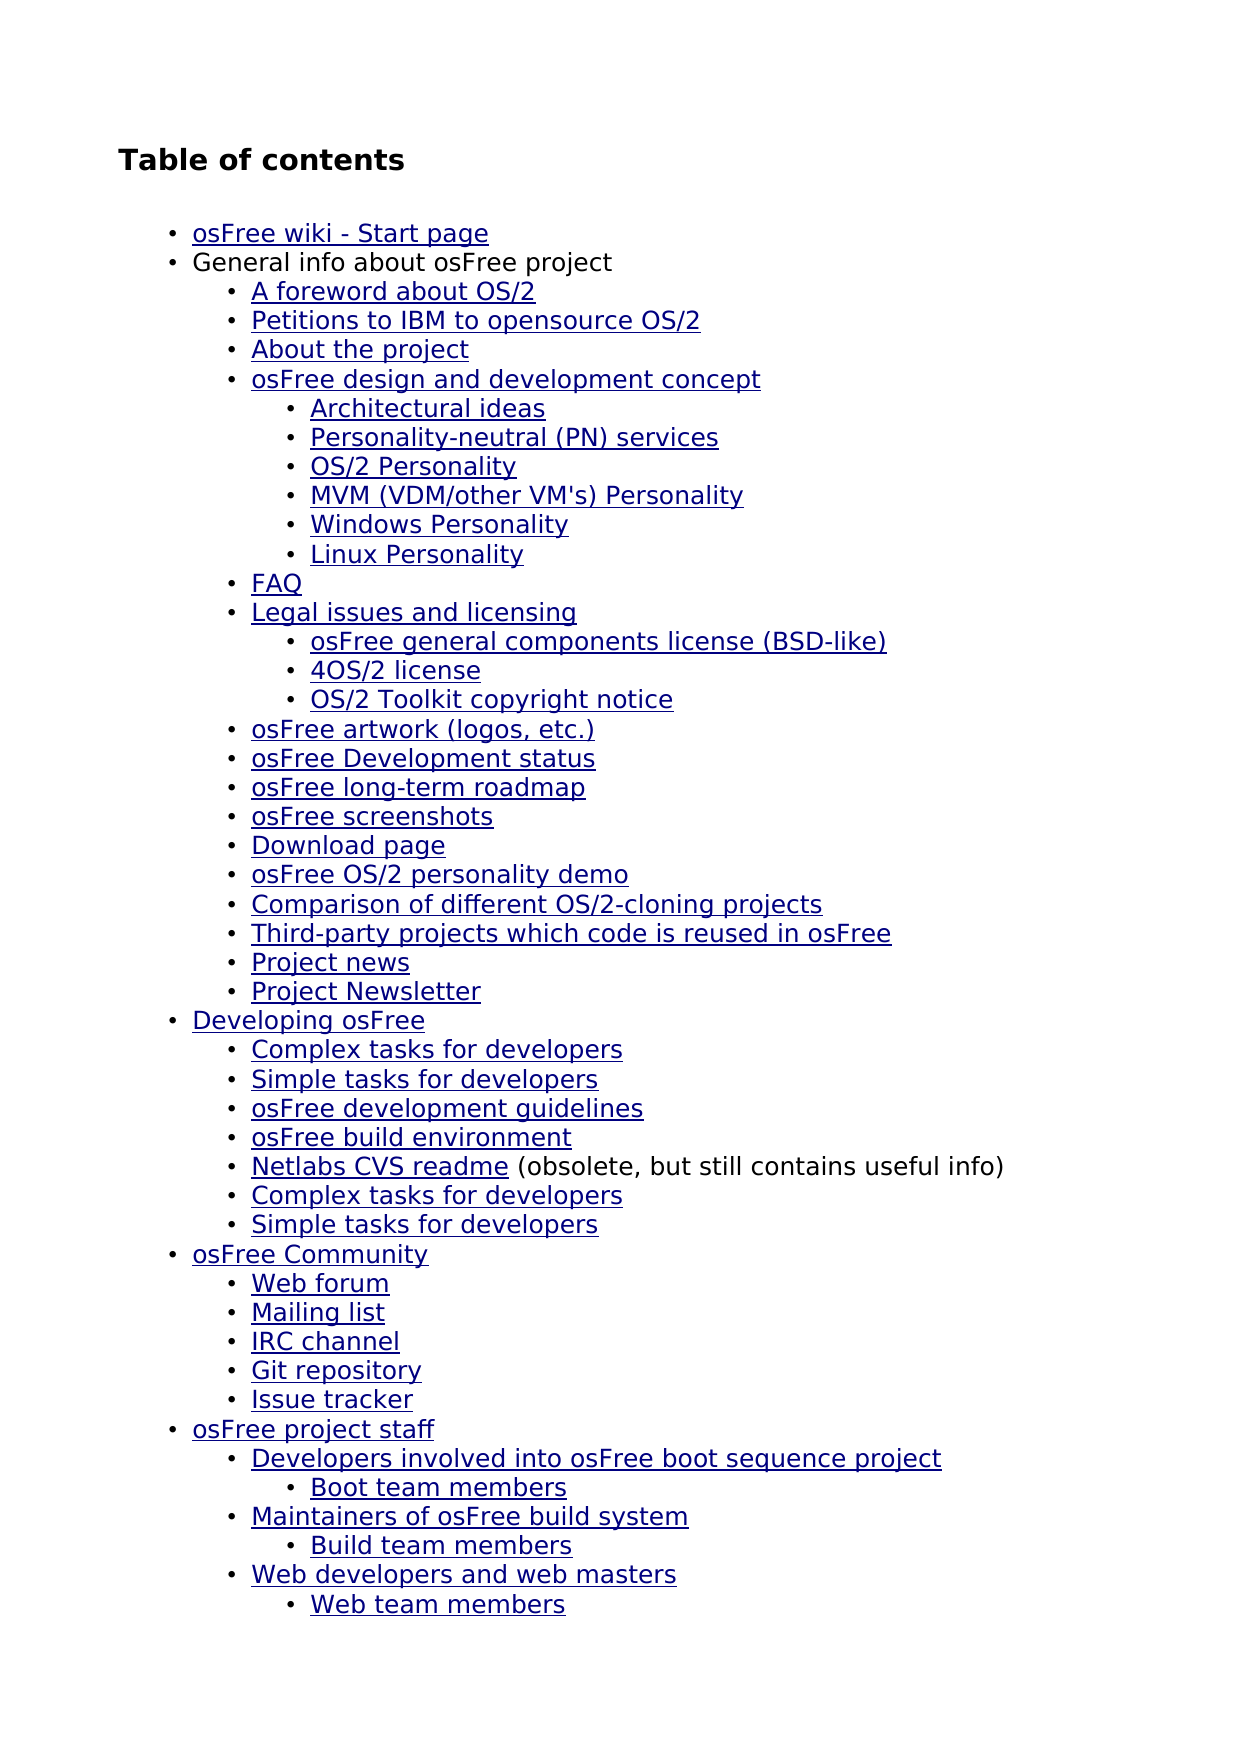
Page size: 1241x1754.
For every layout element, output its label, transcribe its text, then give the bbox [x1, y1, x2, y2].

list Simple tasks for developers [236, 1065, 1122, 1094]
list osFree design and development concept [236, 365, 1122, 394]
list Linux Personality [295, 540, 1122, 569]
list Developing osFree [177, 1007, 1122, 1036]
list Petitions to IBM to opensource OS/2 [236, 307, 1122, 336]
list osFree general components license (BSD-like) [295, 627, 1122, 657]
list Legal issues and licensing [236, 598, 1122, 627]
list osFree development guidelines [236, 1094, 1122, 1123]
list Build team members [295, 1532, 1122, 1561]
list Download page [236, 832, 1122, 861]
list Third-party projects which code is reused in osFree [236, 919, 1122, 948]
list About the project [236, 336, 1122, 365]
list osFree project staff [177, 1415, 1122, 1444]
list Developers involved into osFree boot sequence project [236, 1444, 1122, 1473]
list Maintainers of osFree build system [236, 1502, 1122, 1532]
list Simple tasks for developers [236, 1211, 1122, 1240]
list Project news [236, 948, 1122, 977]
list FAQ [236, 569, 1122, 598]
list Issue tracker [236, 1386, 1122, 1415]
list General info about osFree project [177, 248, 1122, 277]
list Personality-neutral (PN) services [295, 423, 1122, 452]
list osFree wiki - Start page [177, 219, 1122, 248]
list Project Newsletter [236, 977, 1122, 1007]
list osFree Development status [236, 744, 1122, 773]
list osFree artwork (logos, etc.) [236, 715, 1122, 744]
list Git repository [236, 1357, 1122, 1386]
list Complex tasks for developers [236, 1182, 1122, 1211]
list OS/2 Toolkit copyright notice [295, 686, 1122, 715]
list Web team members [295, 1590, 1122, 1619]
list MVM (VDM/other VM's) Personality [295, 482, 1122, 511]
list A foreword about OS/2 [236, 277, 1122, 307]
list Netlabs CVS readme (obsolete, but still contains useful info) [236, 1152, 1122, 1182]
list 4OS/2 license [295, 657, 1122, 686]
list Windows Personality [295, 511, 1122, 540]
list Web forum [236, 1269, 1122, 1298]
list osFree OS/2 personality demo [236, 861, 1122, 890]
list Web developers and web masters [236, 1561, 1122, 1590]
list Architectural ideas [295, 394, 1122, 423]
list Boot team members [295, 1473, 1122, 1502]
list IRC channel [236, 1327, 1122, 1357]
list osFree long-term roadmap [236, 773, 1122, 802]
list Comparison of different OS/2-cloning projects [236, 890, 1122, 919]
list OS/2 Personality [295, 452, 1122, 482]
subtitle Table of contents [118, 143, 1122, 177]
list osFree screenshots [236, 802, 1122, 832]
list osFree Community [177, 1240, 1122, 1269]
list Complex tasks for developers [236, 1036, 1122, 1065]
list Mailing list [236, 1298, 1122, 1327]
list osFree build environment [236, 1123, 1122, 1152]
